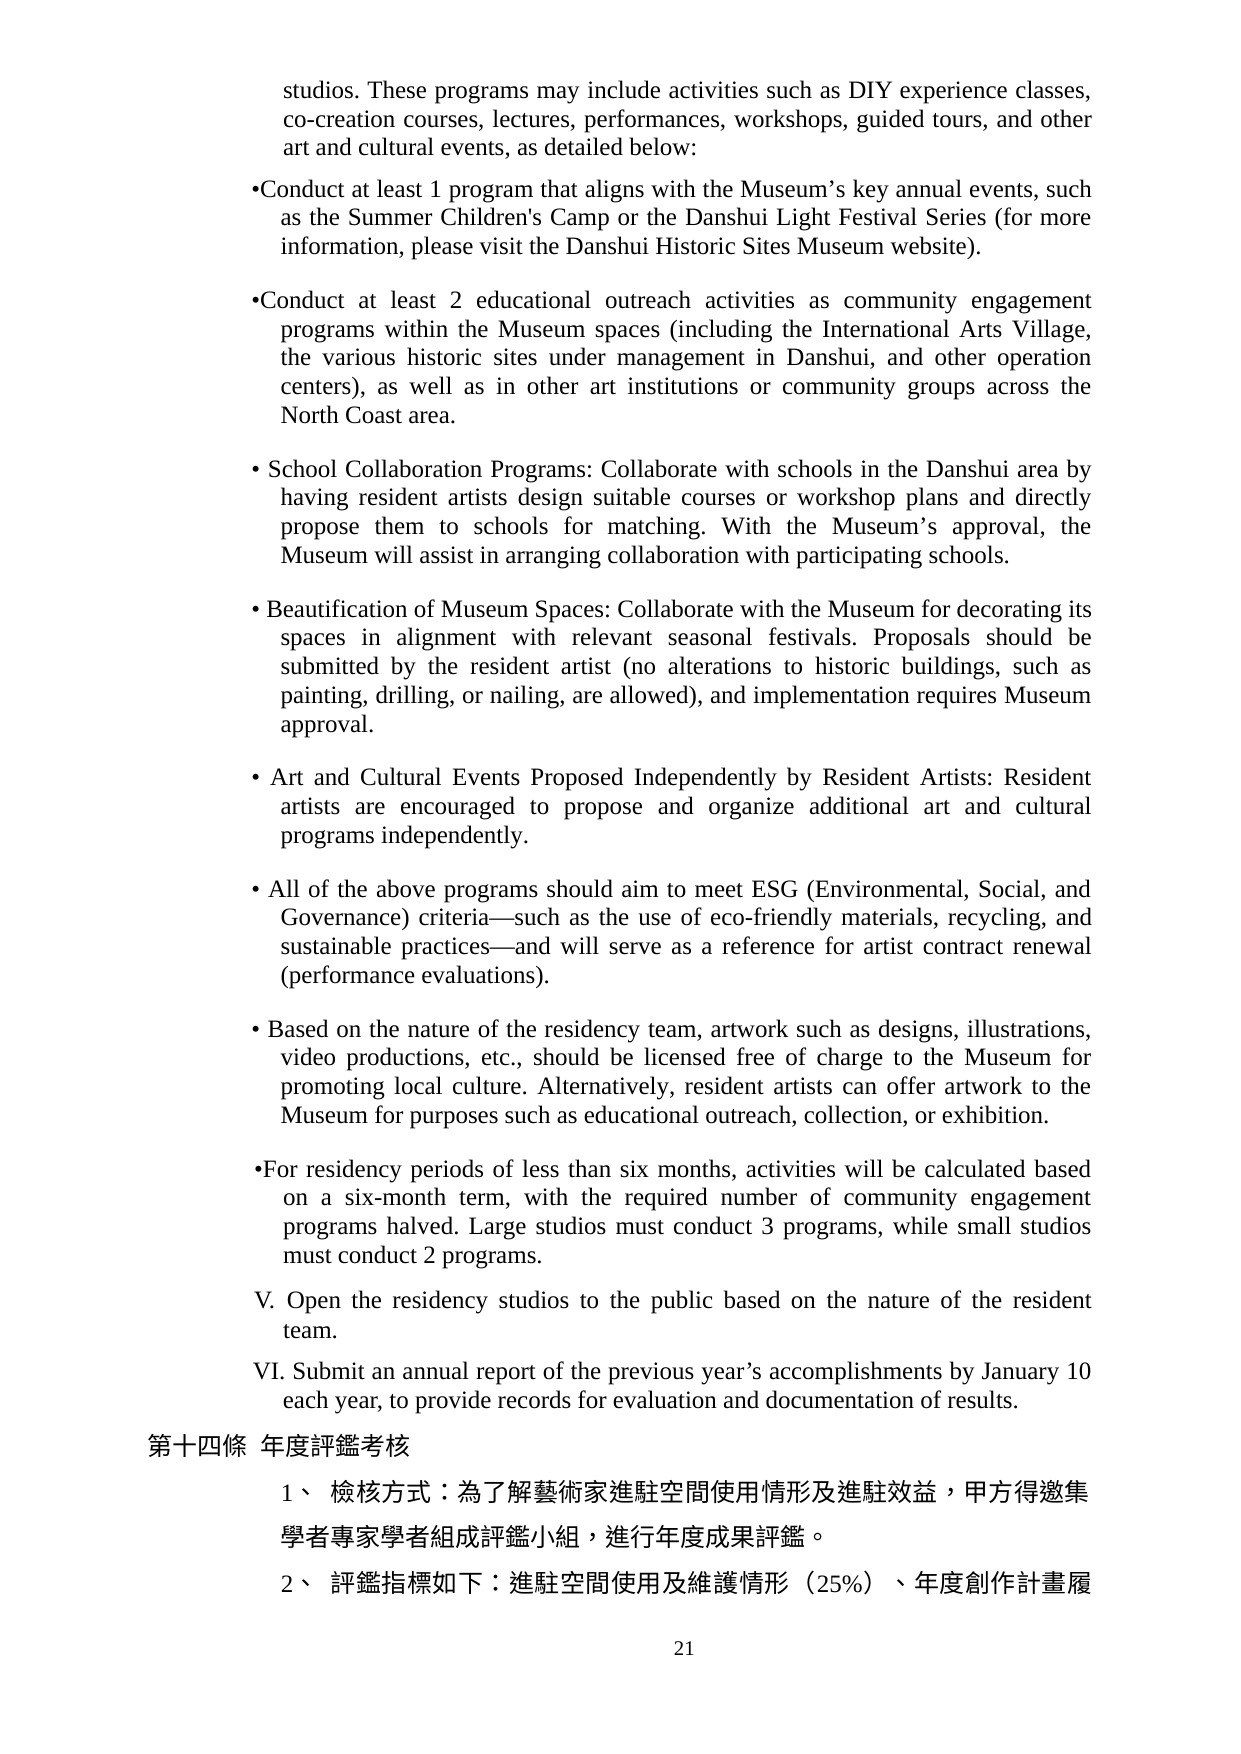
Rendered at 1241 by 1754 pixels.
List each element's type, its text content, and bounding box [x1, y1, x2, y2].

text V. Open the residency studios to the public based on the nature of the resident team. [254, 1281, 1092, 1343]
text • Based on the nature of the residency team, artwork such as designs, illustrations, video productions, etc., should be licensed free of charge to the Museum for promoting local culture. Alternatively, resident artists can offer artwork to the Museum for purposes such as educational outreach, collection, or exhibition. [251, 1014, 1092, 1129]
text • All of the above programs should aim to meet ESG (Environmental, Social, and Governance) criteria—such as the use of eco-friendly materials, recycling, and sustainable practices—and will serve as a reference for artist contract renewal (performance evaluations). [251, 874, 1092, 989]
text studios. These programs may include activities such as DIY experience classes, co-creation courses, lectures, performances, workshops, guided tours, and other art and cultural events, as detailed below: [254, 75, 1092, 161]
text VI. Submit an annual report of the previous year’s accomplishments by January 10 each year, to provide records for evaluation and documentation of results. [253, 1356, 1092, 1413]
list 檢核方式：為了解藝術家進駐空間使用情形及進駐效益，甲方得邀集學者專家學者組成評鑑小組，進行年度成果評鑑。 [281, 1464, 1092, 1556]
text • Art and Cultural Events Proposed Independently by Resident Artists: Resident artists are encouraged to propose and organize additional art and cultural programs independently. [251, 762, 1092, 849]
text •Conduct at least 1 program that aligns with the Museum’s key annual events, such as the Summer Children's Camp or the Danshui Light Festival Series (for more information, please visit the Danshui Historic Sites Museum website). [251, 174, 1092, 260]
text • Beautification of Museum Spaces: Collaborate with the Museum for decorating its spaces in alignment with relevant seasonal festivals. Proposals should be submitted by the resident artist (no alterations to historic buildings, such as painting, drilling, or nailing, are allowed), and implementation requires Museum approval. [251, 594, 1092, 737]
text • School Collaboration Programs: Collaborate with schools in the Danshui area by having resident artists design suitable courses or workshop plans and directly propose them to schools for matching. With the Museum’s approval, the Museum will assist in arranging collaboration with participating schools. [251, 454, 1092, 569]
list 評鑑指標如下：進駐空間使用及維護情形（25%）、年度創作計畫履 [281, 1556, 1092, 1602]
text •Conduct at least 2 educational outreach activities as community engagement programs within the Museum spaces (including the International Arts Village, the various historic sites under management in Danshui, and other operation centers), as well as in other art institutions or community groups across the North Coast area. [251, 285, 1092, 429]
text 第十四條 年度評鑑考核 [148, 1418, 1092, 1464]
text •For residency periods of less than six months, activities will be calculated based on a six-month term, with the required number of community engagement programs halved. Large studios must conduct 3 programs, while small studios must conduct 2 programs. [254, 1154, 1092, 1269]
